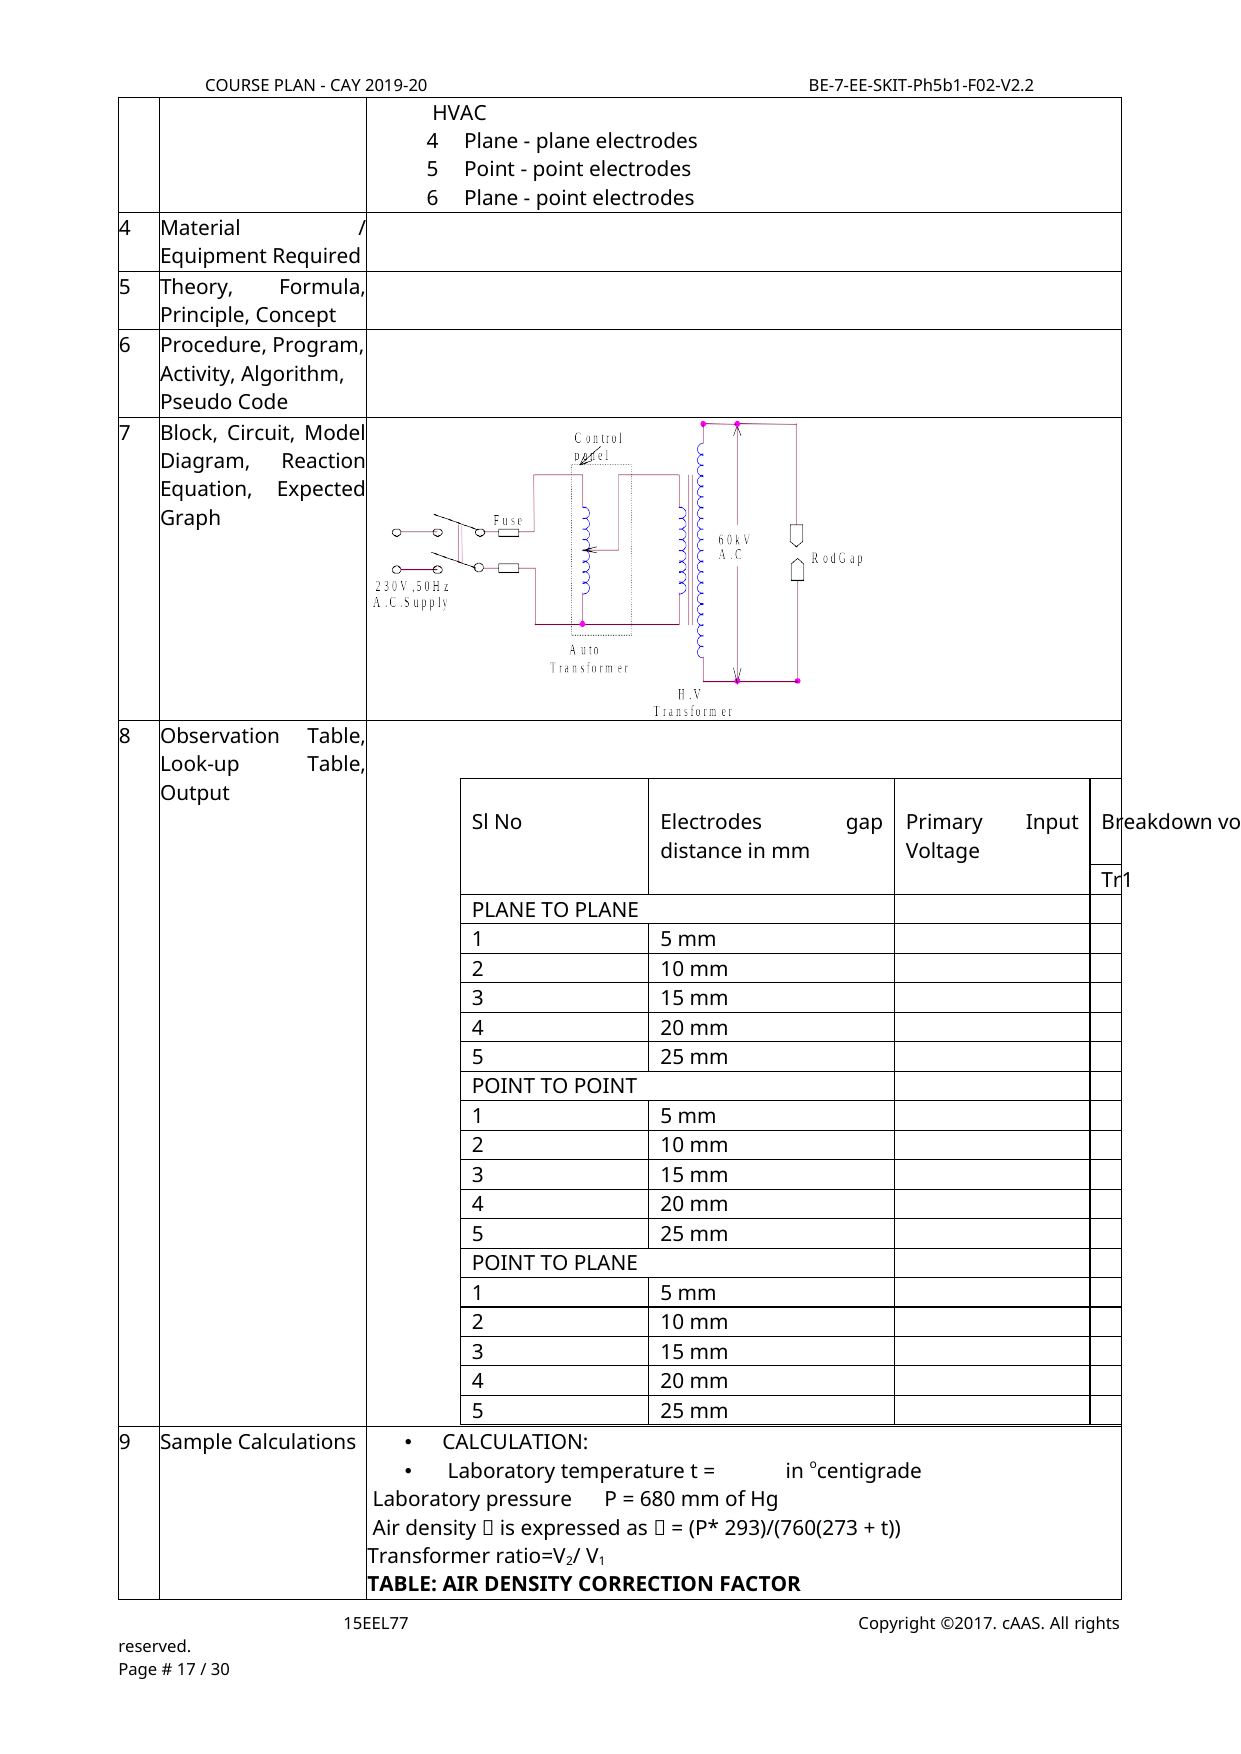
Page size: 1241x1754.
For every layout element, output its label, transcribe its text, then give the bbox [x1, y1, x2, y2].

table_cell 7 [119, 418, 159, 720]
table_cell [895, 1219, 1089, 1247]
table_cell [367, 213, 1121, 271]
table_cell [1091, 1337, 1121, 1365]
table_cell [895, 954, 1089, 982]
table_cell CALCULATION: Laboratory temperature t = in ocentigrade Laboratory pressure P = 680 mm of Hg Air density  is expressed as  = (P* 293)/(760(273 + t)) Transformer ratio=V2/ V1 TABLE: AIR DENSITY CORRECTION FACTOR [367, 1427, 1121, 1598]
table_cell 15 mm [649, 1337, 894, 1365]
table_cell Material / Equipment Required [160, 213, 366, 271]
table_cell [367, 721, 1121, 1426]
table_cell 20 mm [649, 1013, 894, 1041]
table_cell [895, 1131, 1089, 1159]
table_cell [895, 1072, 1089, 1100]
table_cell 9 [119, 1427, 159, 1598]
table_header Primary Input Voltage [895, 779, 1089, 894]
table_cell Theory, Formula, Principle, Concept [160, 272, 366, 329]
table_cell 25 mm [649, 1219, 894, 1247]
table_cell [367, 418, 1121, 720]
table_cell 4 [461, 1190, 648, 1218]
table_cell 20 mm [649, 1190, 894, 1218]
table_cell [895, 924, 1089, 953]
table_cell [367, 330, 1121, 416]
table_cell [1091, 924, 1121, 953]
table_cell 5 mm [649, 1101, 894, 1129]
table_cell 2 [461, 954, 648, 982]
table_cell [1091, 1013, 1121, 1041]
table_cell 20 mm [649, 1366, 894, 1395]
table_cell [1091, 1278, 1121, 1306]
table_cell 3 [461, 1337, 648, 1365]
table_cell 4 [461, 1013, 648, 1041]
table_cell [160, 98, 366, 212]
table_cell 25 mm [649, 1396, 894, 1424]
table_cell 10 mm [649, 1308, 894, 1336]
table_cell [895, 1042, 1089, 1071]
table_cell 2 [461, 1308, 648, 1336]
table_cell [895, 1013, 1089, 1041]
table_cell [895, 1190, 1089, 1218]
table_cell [895, 983, 1089, 1012]
table_cell Tr1 [1091, 865, 1121, 894]
table_cell 3 [461, 1160, 648, 1188]
table_cell Sample Calculations [160, 1427, 366, 1598]
table_cell PLANE TO PLANE [461, 895, 894, 923]
table_cell 1 [461, 1101, 648, 1129]
table_cell [1091, 983, 1121, 1012]
table_cell Block, Circuit, Model Diagram, Reaction Equation, Expected Graph [160, 418, 366, 720]
table_cell [895, 1160, 1089, 1188]
table_cell 6 [119, 330, 159, 416]
table_cell Procedure, Program, Activity, Algorithm, Pseudo Code [160, 330, 366, 416]
table_cell [1091, 1249, 1121, 1277]
table_cell 5 mm [649, 924, 894, 953]
table_cell 5 mm [649, 1278, 894, 1306]
table_cell [895, 1337, 1089, 1365]
table_cell [1091, 1190, 1121, 1218]
table_cell 15 mm [649, 983, 894, 1012]
table_cell POINT TO PLANE [461, 1249, 894, 1277]
table_cell [1091, 1042, 1121, 1071]
table_cell To obtain the flash over characteristics of the following electrode configuration in air subjected to HVAC Plane - plane electrodes Point - point electrodes Plane - point electrodes [367, 98, 1121, 212]
table_cell [1091, 1219, 1121, 1247]
table_cell Observation Table, Look-up Table, Output [160, 721, 366, 1426]
table_cell [1091, 895, 1121, 923]
table_cell 8 [119, 721, 159, 1426]
table_cell [895, 1308, 1089, 1336]
table_cell [1091, 1160, 1121, 1188]
table_cell [895, 895, 1089, 923]
table_cell [1091, 1072, 1121, 1100]
table_cell [1091, 954, 1121, 982]
table_cell 1 [461, 924, 648, 953]
table_cell 5 [461, 1219, 648, 1247]
table_cell 4 [461, 1366, 648, 1395]
table_cell [895, 1366, 1089, 1395]
table_cell [1091, 1101, 1121, 1129]
table_cell 15 mm [649, 1160, 894, 1188]
table_cell [895, 1249, 1089, 1277]
table_cell 2 [461, 1131, 648, 1159]
table_cell 5 [461, 1042, 648, 1071]
table_cell 4 [119, 213, 159, 271]
table_cell [1091, 1131, 1121, 1159]
table_header Breakdown voltage in KV [1091, 779, 1121, 864]
table_cell [895, 1396, 1089, 1424]
table_cell 5 [119, 272, 159, 329]
table_cell [895, 1101, 1089, 1129]
table_cell [1091, 1396, 1121, 1424]
table_cell [895, 1278, 1089, 1306]
table_cell [1091, 1366, 1121, 1395]
table_cell 10 mm [649, 1131, 894, 1159]
table_cell [1091, 1308, 1121, 1336]
table_cell 25 mm [649, 1042, 894, 1071]
table_cell 5 [461, 1396, 648, 1424]
table_cell 1 [461, 1278, 648, 1306]
table_cell 3 [461, 983, 648, 1012]
table_cell POINT TO POINT [461, 1072, 894, 1100]
table_cell [367, 272, 1121, 329]
table_cell [119, 98, 159, 212]
table_header Sl No [461, 779, 648, 894]
table_header Electrodes gap distance in mm [649, 779, 894, 894]
table_cell 10 mm [649, 954, 894, 982]
